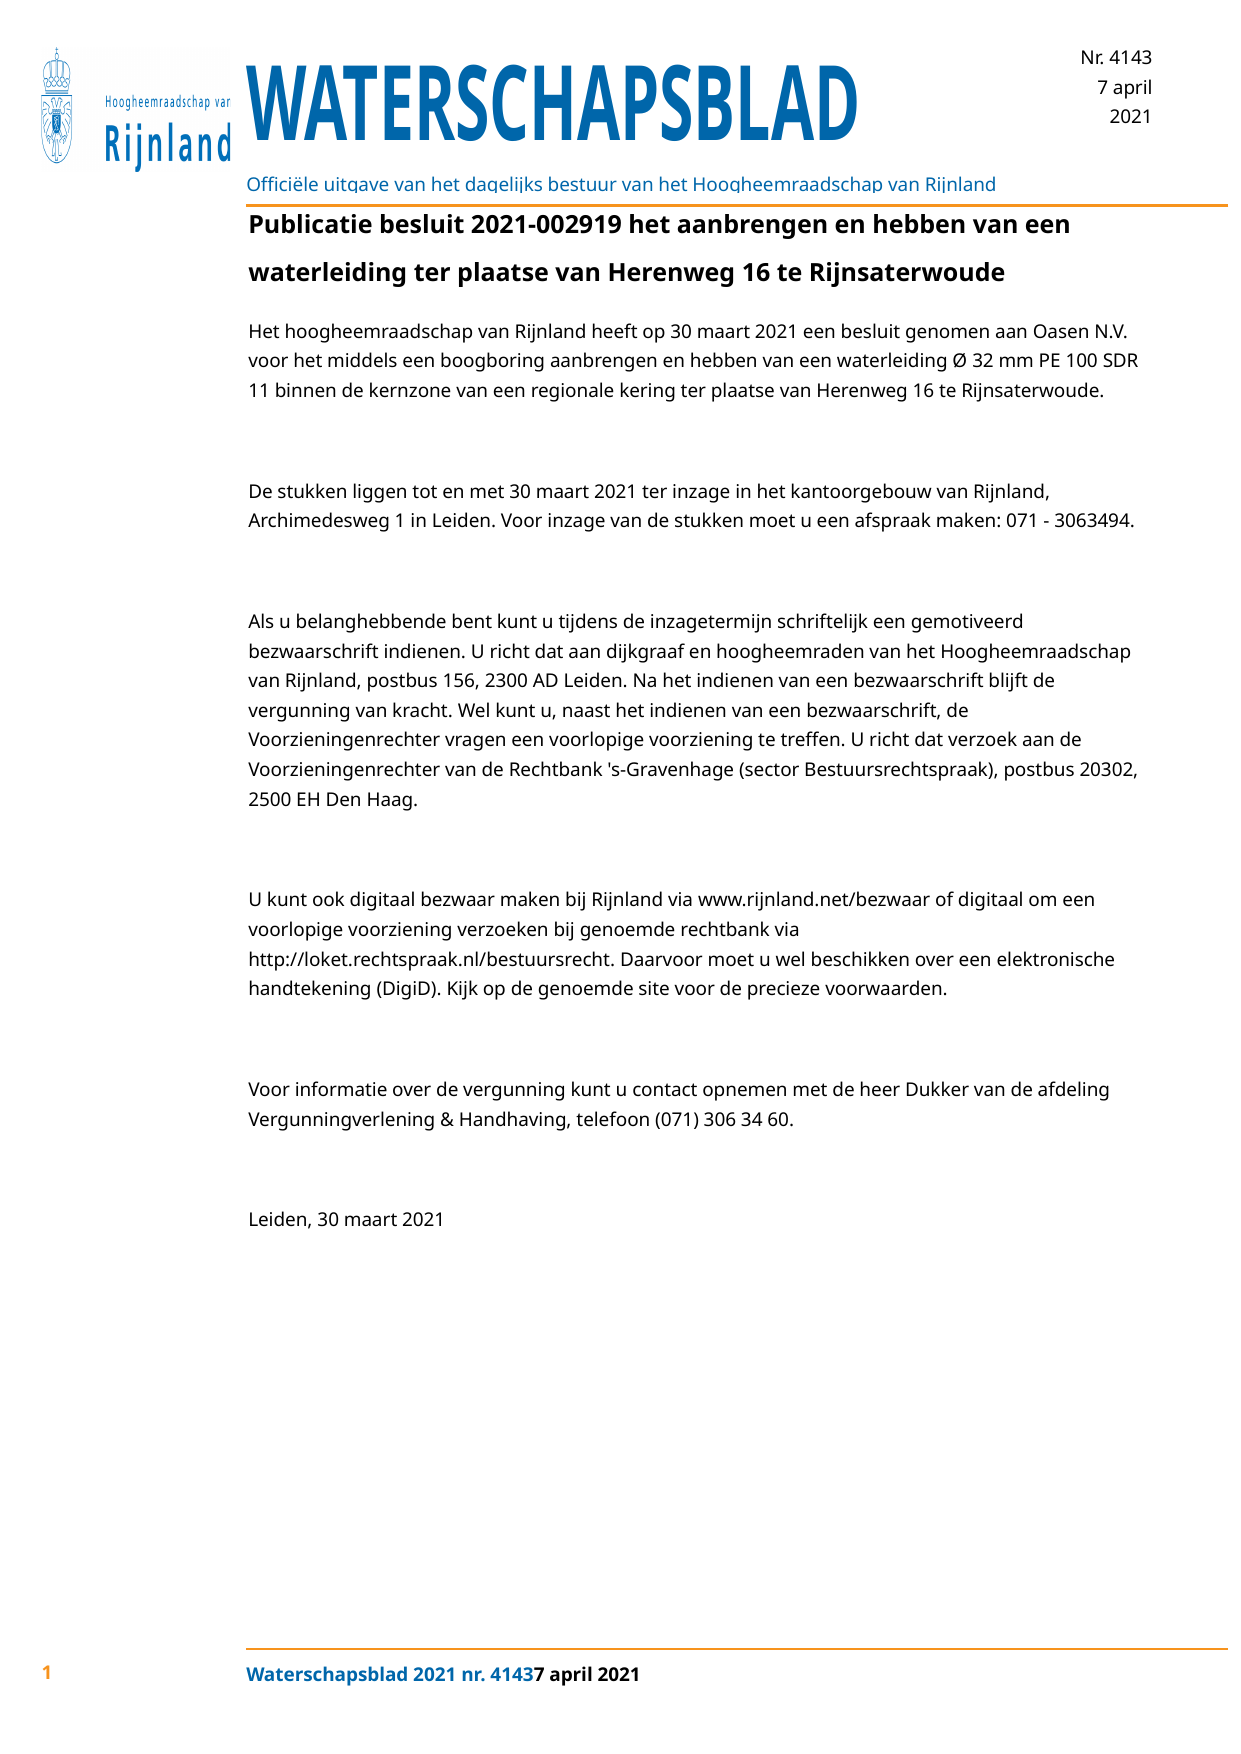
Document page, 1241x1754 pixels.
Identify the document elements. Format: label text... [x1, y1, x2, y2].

text Voor informatie over de vergunning kunt u contact opnemen met de heer Dukker van de afdeling Vergunningverlening & Handhaving, telefoon (071) 306 34 60. [248, 1076, 1152, 1132]
picture [41, 47, 231, 172]
text U kunt ook digitaal bezwaar maken bij Rijnland via www.rijnland.net/bezwaar of digitaal om een voorlopige voorziening verzoeken bij genoemde rechtbank via http://loket.rechtspraak.nl/bestuursrecht. Daarvoor moet u wel beschikken over een elektronische handtekening (DigiD). Kijk op de genoemde site voor de precieze voorwaarden. [248, 887, 1152, 1001]
text Als u belanghebbende bent kunt u tijdens de inzagetermijn schriftelijk een gemotiveerd bezwaarschrift indienen. U richt dat aan dijkgraaf en hoogheemraden van het Hoogheemraadschap van Rijnland, postbus 156, 2300 AD Leiden. Na het indienen van een bezwaarschrift blijft de vergunning van kracht. Wel kunt u, naast het indienen van een bezwaarschrift, de Voorzieningenrechter vragen een voorlopige voorziening te treffen. U richt dat verzoek aan de Voorzieningenrechter van de Rechtbank 's-Gravenhage (sector Bestuursrechtspraak), postbus 20302, 2500 EH Den Haag. [248, 608, 1152, 812]
text Leiden, 30 maart 2021 [248, 1207, 1152, 1232]
text Het hoogheemraadschap van Rijnland heeft op 30 maart 2021 een besluit genomen aan Oasen N.V. voor het middels een boogboring aanbrengen en hebben van een waterleiding Ø 32 mm PE 100 SDR 11 binnen de kernzone van een regionale kering ter plaatse van Herenweg 16 te Rijnsaterwoude. [248, 318, 1152, 403]
text De stukken liggen tot en met 30 maart 2021 ter inzage in het kantoorgebouw van Rijnland, Archimedesweg 1 in Leiden. Voor inzage van de stukken moet u een afspraak maken: 071 - 3063494. [248, 478, 1152, 533]
text Publicatie besluit 2021-002919 het aanbrengen en hebben van een waterleiding ter plaatse van Herenweg 16 te Rijnsaterwoude [248, 207, 1152, 288]
